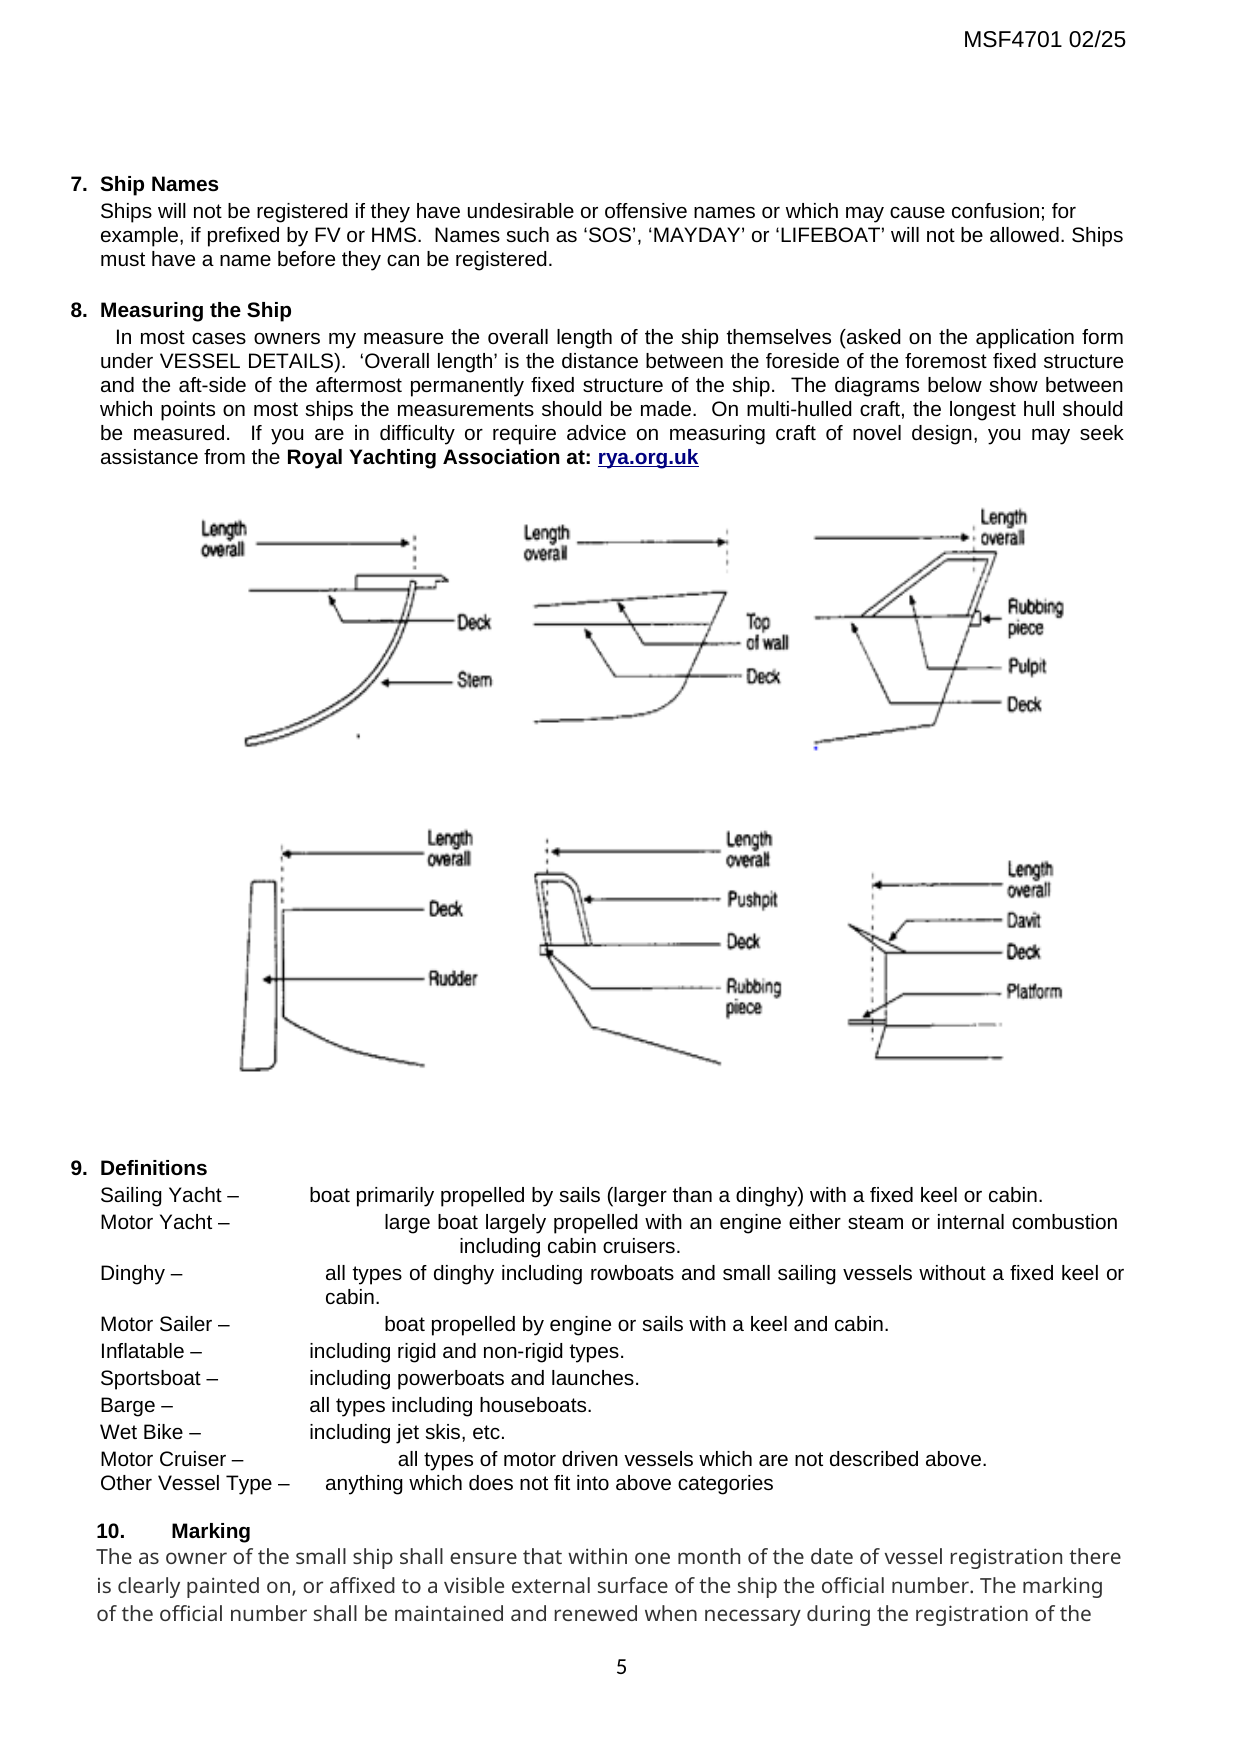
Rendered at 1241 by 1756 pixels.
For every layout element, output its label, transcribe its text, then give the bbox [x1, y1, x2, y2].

list Motor Sailer – boat propelled by engine or sails with a keel and cabin. [100, 1312, 1126, 1336]
list Ships will not be registered if they have undesirable or offensive names or which may cause confusion; for example, if prefixed by FV or HMS. Names such as ‘SOS’, ‘MAYDAY’ or ‘LIFEBOAT’ will not be allowed. Ships must have a name before they can be registered. [100, 199, 1126, 271]
list Dinghy – all types of dinghy including rowboats and small sailing vessels without a fixed keel or cabin. [100, 1261, 1126, 1309]
list In most cases owners my measure the overall length of the ship themselves (asked on the application form under VESSEL DETAILS). ‘Overall length’ is the distance between the foreside of the foremost fixed structure and the aft-side of the aftermost permanently fixed structure of the ship. The diagrams below show between which points on most ships the measurements should be made. On multi-hulled craft, the longest hull should be measured. If you are in difficulty or require advice on measuring craft of novel design, you may seek assistance from the Royal Yachting Association at: rya.org.uk [100, 325, 1126, 468]
text The as owner of the small ship shall ensure that within one month of the date of vessel registration there is clearly painted on, or affixed to a visible external surface of the ship the official number. The marking of the official number shall be maintained and renewed when necessary during the registration of the [96, 1542, 1126, 1628]
list Barge – all types including houseboats. [100, 1393, 1126, 1417]
list Ship Names [70, 172, 1126, 196]
list Measuring the Ship [70, 298, 1126, 322]
list Wet Bike – including jet skis, etc. [100, 1419, 1126, 1443]
text Other Vessel Type – anything which does not fit into above categories [100, 1471, 1126, 1494]
list Sailing Yacht – boat primarily propelled by sails (larger than a dinghy) with a fixed keel or cabin. [100, 1183, 1126, 1207]
list Motor Cruiser – all types of motor driven vessels which are not described above. [100, 1447, 1126, 1471]
list Motor Yacht – large boat largely propelled with an engine either steam or internal combustion including cabin cruisers. [100, 1210, 1126, 1258]
list Inflatable – including rigid and non-rigid types. [100, 1339, 1126, 1363]
list Marking [96, 1518, 1126, 1542]
list Definitions [70, 1156, 1126, 1180]
list Sportsboat – including powerboats and launches. [100, 1366, 1126, 1389]
